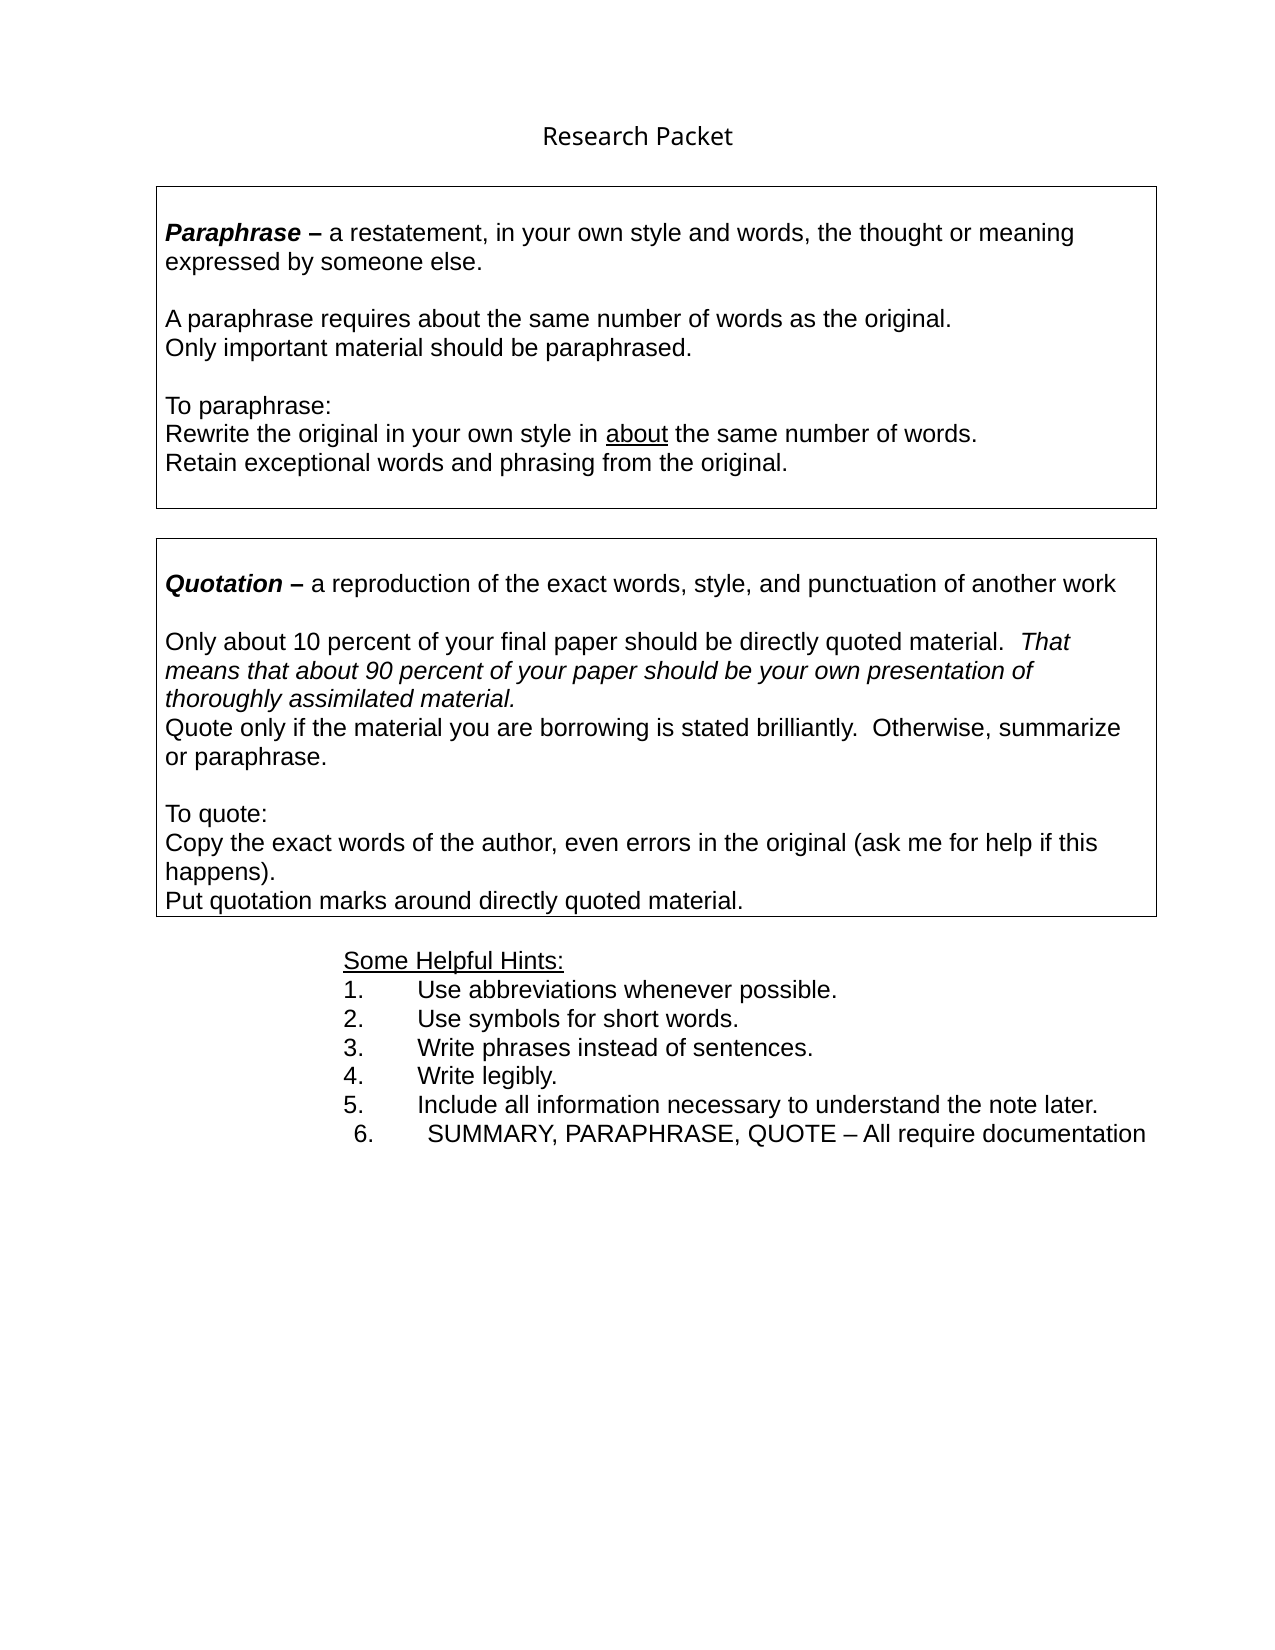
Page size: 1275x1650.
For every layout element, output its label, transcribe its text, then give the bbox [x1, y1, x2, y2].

text Quote only if the material you are borrowing is stated brilliantly. Otherwise, summarize or paraphrase. [157, 710, 1156, 771]
list Use symbols for short words. [343, 1004, 1157, 1032]
list SUMMARY, PARAPHRASE, QUOTE – All require documentation [343, 1119, 1157, 1147]
list Use abbreviations whenever possible. [343, 975, 1157, 1004]
text Quotation – a reproduction of the exact words, style, and punctuation of another work [157, 566, 1156, 598]
text Only about 10 percent of your final paper should be directly quoted material. That means that about 90 percent of your paper should be your own presentation of thoroughly assimilated material. [157, 624, 1156, 710]
text Rewrite the original in your own style in about the same number of words. [157, 416, 1156, 445]
text A paraphrase requires about the same number of words as the original. [157, 301, 1156, 330]
list Write legibly. [343, 1061, 1157, 1090]
text Some Helpful Hints: [343, 946, 1157, 975]
text Paraphrase – a restatement, in your own style and words, the thought or meaning expressed by someone else. [157, 215, 1156, 276]
text Research Packet [118, 118, 1157, 152]
list Include all information necessary to understand the note later. [343, 1090, 1157, 1119]
text Retain exceptional words and phrasing from the original. [157, 445, 1156, 477]
text Copy the exact words of the author, even errors in the original (ask me for help if this happens). [157, 825, 1156, 882]
list Write phrases instead of sentences. [343, 1032, 1157, 1061]
text Only important material should be paraphrased. [157, 330, 1156, 362]
text Put quotation marks around directly quoted material. [157, 882, 1156, 916]
text To paraphrase: [157, 387, 1156, 416]
text To quote: [157, 796, 1156, 825]
